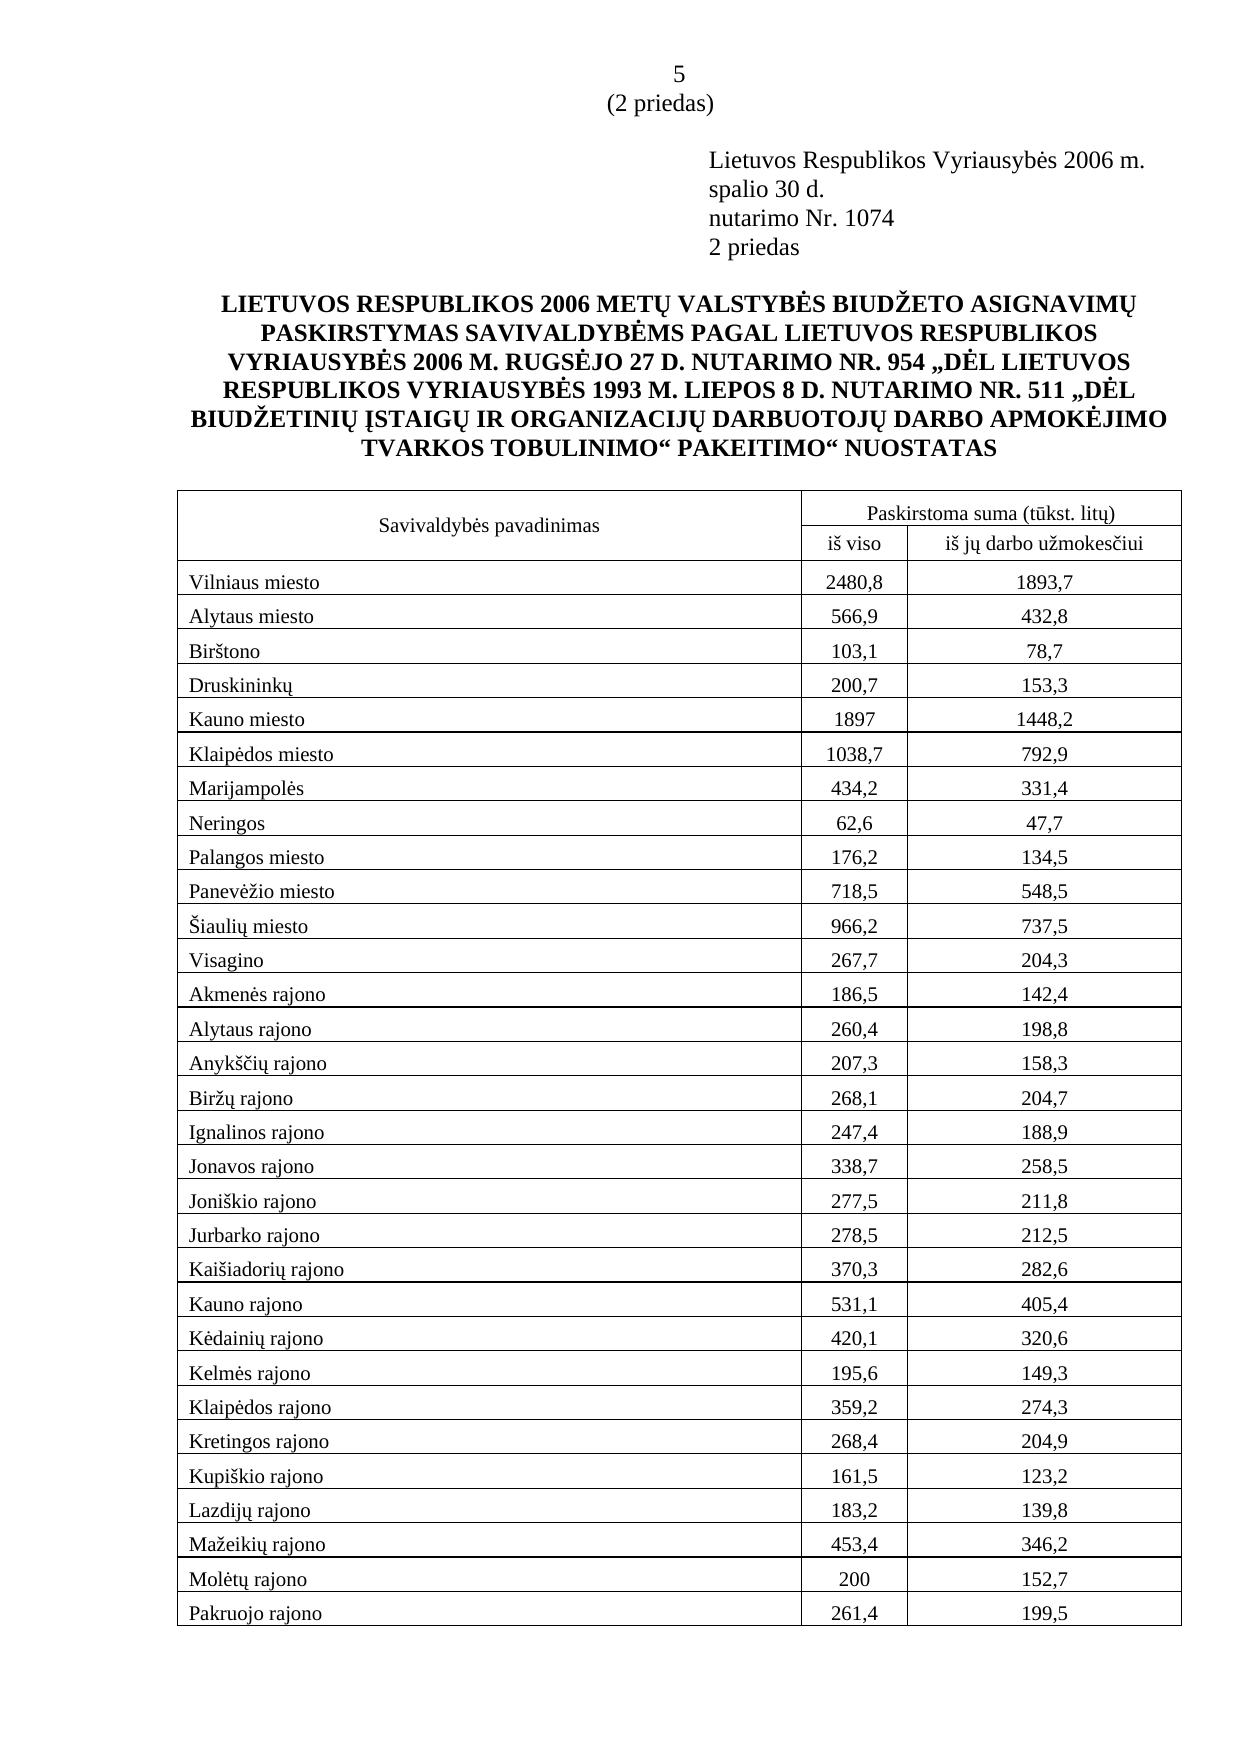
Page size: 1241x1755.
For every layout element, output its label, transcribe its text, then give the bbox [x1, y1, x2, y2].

table_cell 792,9 [908, 733, 1181, 766]
table_cell Palangos miesto [178, 836, 801, 869]
table_cell 200 [802, 1558, 907, 1591]
table_cell Klaipėdos rajono [178, 1386, 801, 1419]
table_cell 258,5 [908, 1145, 1181, 1178]
table_cell 282,6 [908, 1248, 1181, 1281]
table_cell Kauno rajono [178, 1283, 801, 1316]
table_cell 434,2 [802, 767, 907, 800]
table_cell 247,4 [802, 1111, 907, 1144]
table_cell 277,5 [802, 1179, 907, 1213]
table_cell 139,8 [908, 1489, 1181, 1522]
table_cell Marijampolės [178, 767, 801, 800]
table_cell Birštono [178, 629, 801, 663]
table_cell 198,8 [908, 1008, 1181, 1041]
table_cell 1893,7 [908, 561, 1181, 594]
table_cell 199,5 [908, 1592, 1181, 1625]
table_header Savivaldybės pavadinimas [178, 491, 801, 559]
table_cell 204,3 [908, 939, 1181, 972]
table_cell 200,7 [802, 664, 907, 697]
table_cell Joniškio rajono [178, 1179, 801, 1213]
table_cell Druskininkų [178, 664, 801, 697]
table_cell 331,4 [908, 767, 1181, 800]
table_cell 142,4 [908, 973, 1181, 1006]
table_cell 278,5 [802, 1214, 907, 1247]
table_cell Kretingos rajono [178, 1420, 801, 1453]
table_cell 718,5 [802, 870, 907, 903]
table_cell 338,7 [802, 1145, 907, 1178]
table_cell 195,6 [802, 1351, 907, 1384]
table_cell Biržų rajono [178, 1076, 801, 1109]
table_cell 47,7 [908, 801, 1181, 834]
table_cell 183,2 [802, 1489, 907, 1522]
text Lietuvos Respublikos Vyriausybės 2006 m. spalio 30 d. [709, 145, 1181, 203]
table_cell 268,1 [802, 1076, 907, 1109]
table_cell Kėdainių rajono [178, 1317, 801, 1350]
table_cell 161,5 [802, 1454, 907, 1488]
table_cell Vilniaus miesto [178, 561, 801, 594]
table_cell 134,5 [908, 836, 1181, 869]
table_cell Akmenės rajono [178, 973, 801, 1006]
table_cell 212,5 [908, 1214, 1181, 1247]
table_cell 1897 [802, 698, 907, 731]
table_cell 370,3 [802, 1248, 907, 1281]
table_cell Mažeikių rajono [178, 1523, 801, 1556]
table_cell 737,5 [908, 904, 1181, 938]
table_cell 207,3 [802, 1042, 907, 1075]
table_cell Kelmės rajono [178, 1351, 801, 1384]
table_cell Neringos [178, 801, 801, 834]
table_cell 453,4 [802, 1523, 907, 1556]
table_header Paskirstoma suma (tūkst. litų) [802, 491, 1181, 525]
text nutarimo Nr. 1074 [709, 203, 1181, 232]
table_cell 211,8 [908, 1179, 1181, 1213]
table_cell 153,3 [908, 664, 1181, 697]
table_cell 267,7 [802, 939, 907, 972]
table_cell Kauno miesto [178, 698, 801, 731]
table_cell 103,1 [802, 629, 907, 663]
table_cell 152,7 [908, 1558, 1181, 1591]
table_cell 62,6 [802, 801, 907, 834]
table_cell 204,7 [908, 1076, 1181, 1109]
table_cell 346,2 [908, 1523, 1181, 1556]
table_cell 320,6 [908, 1317, 1181, 1350]
table_cell 149,3 [908, 1351, 1181, 1384]
text 2 priedas [709, 232, 1181, 260]
table_cell 359,2 [802, 1386, 907, 1419]
table_cell 531,1 [802, 1283, 907, 1316]
table_cell 260,4 [802, 1008, 907, 1041]
table_cell 261,4 [802, 1592, 907, 1625]
table_cell 204,9 [908, 1420, 1181, 1453]
table_cell Anykščių rajono [178, 1042, 801, 1075]
table_cell 548,5 [908, 870, 1181, 903]
table_cell 158,3 [908, 1042, 1181, 1075]
table_cell iš viso [802, 526, 907, 559]
table_cell 123,2 [908, 1454, 1181, 1488]
table_cell Pakruojo rajono [178, 1592, 801, 1625]
table_cell Šiaulių miesto [178, 904, 801, 938]
table_cell Ignalinos rajono [178, 1111, 801, 1144]
table_cell 2480,8 [802, 561, 907, 594]
table_cell 186,5 [802, 973, 907, 1006]
table_cell 1448,2 [908, 698, 1181, 731]
table_cell 432,8 [908, 595, 1181, 628]
table_cell 274,3 [908, 1386, 1181, 1419]
table_cell iš jų darbo užmokesčiui [908, 526, 1181, 559]
table_cell 566,9 [802, 595, 907, 628]
table_cell 405,4 [908, 1283, 1181, 1316]
table_cell Kupiškio rajono [178, 1454, 801, 1488]
table_cell 268,4 [802, 1420, 907, 1453]
table_cell Lazdijų rajono [178, 1489, 801, 1522]
table_cell 176,2 [802, 836, 907, 869]
table_cell 420,1 [802, 1317, 907, 1350]
table_cell Visagino [178, 939, 801, 972]
table_cell Klaipėdos miesto [178, 733, 801, 766]
table_cell Alytaus rajono [178, 1008, 801, 1041]
table_cell Alytaus miesto [178, 595, 801, 628]
text LIETUVOS RESPUBLIKOS 2006 METŲ VALSTYBĖS BIUDŽETO ASIGNAVIMŲ PASKIRSTYMAS SAVIVALDYBĖMS pagal LIETUVOS RESPUBLIKOS VYRIAUSYBĖS 2006 M. RUGSĖJO 27 D. NUTARIMo Nr. 954 „DĖL LIETUVOS RESPUBLIKOS VYRIAUSYBĖS 1993 M. LIEPOS 8 D. NUTARIMO NR. 511 „DĖL BIUDŽETINIŲ ĮSTAIGŲ IR ORGANIZACIJŲ DARBUOTOJŲ DARBO APMOKĖJIMO TVARKOS TOBULINIMO“ PAKEITIMO“ nuostatas [177, 289, 1181, 462]
table_cell Kaišiadorių rajono [178, 1248, 801, 1281]
table_cell 78,7 [908, 629, 1181, 663]
table_cell Jonavos rajono [178, 1145, 801, 1178]
table_cell 1038,7 [802, 733, 907, 766]
table_cell Molėtų rajono [178, 1558, 801, 1591]
table_cell Jurbarko rajono [178, 1214, 801, 1247]
table_cell Panevėžio miesto [178, 870, 801, 903]
table_cell 966,2 [802, 904, 907, 938]
table_cell 188,9 [908, 1111, 1181, 1144]
